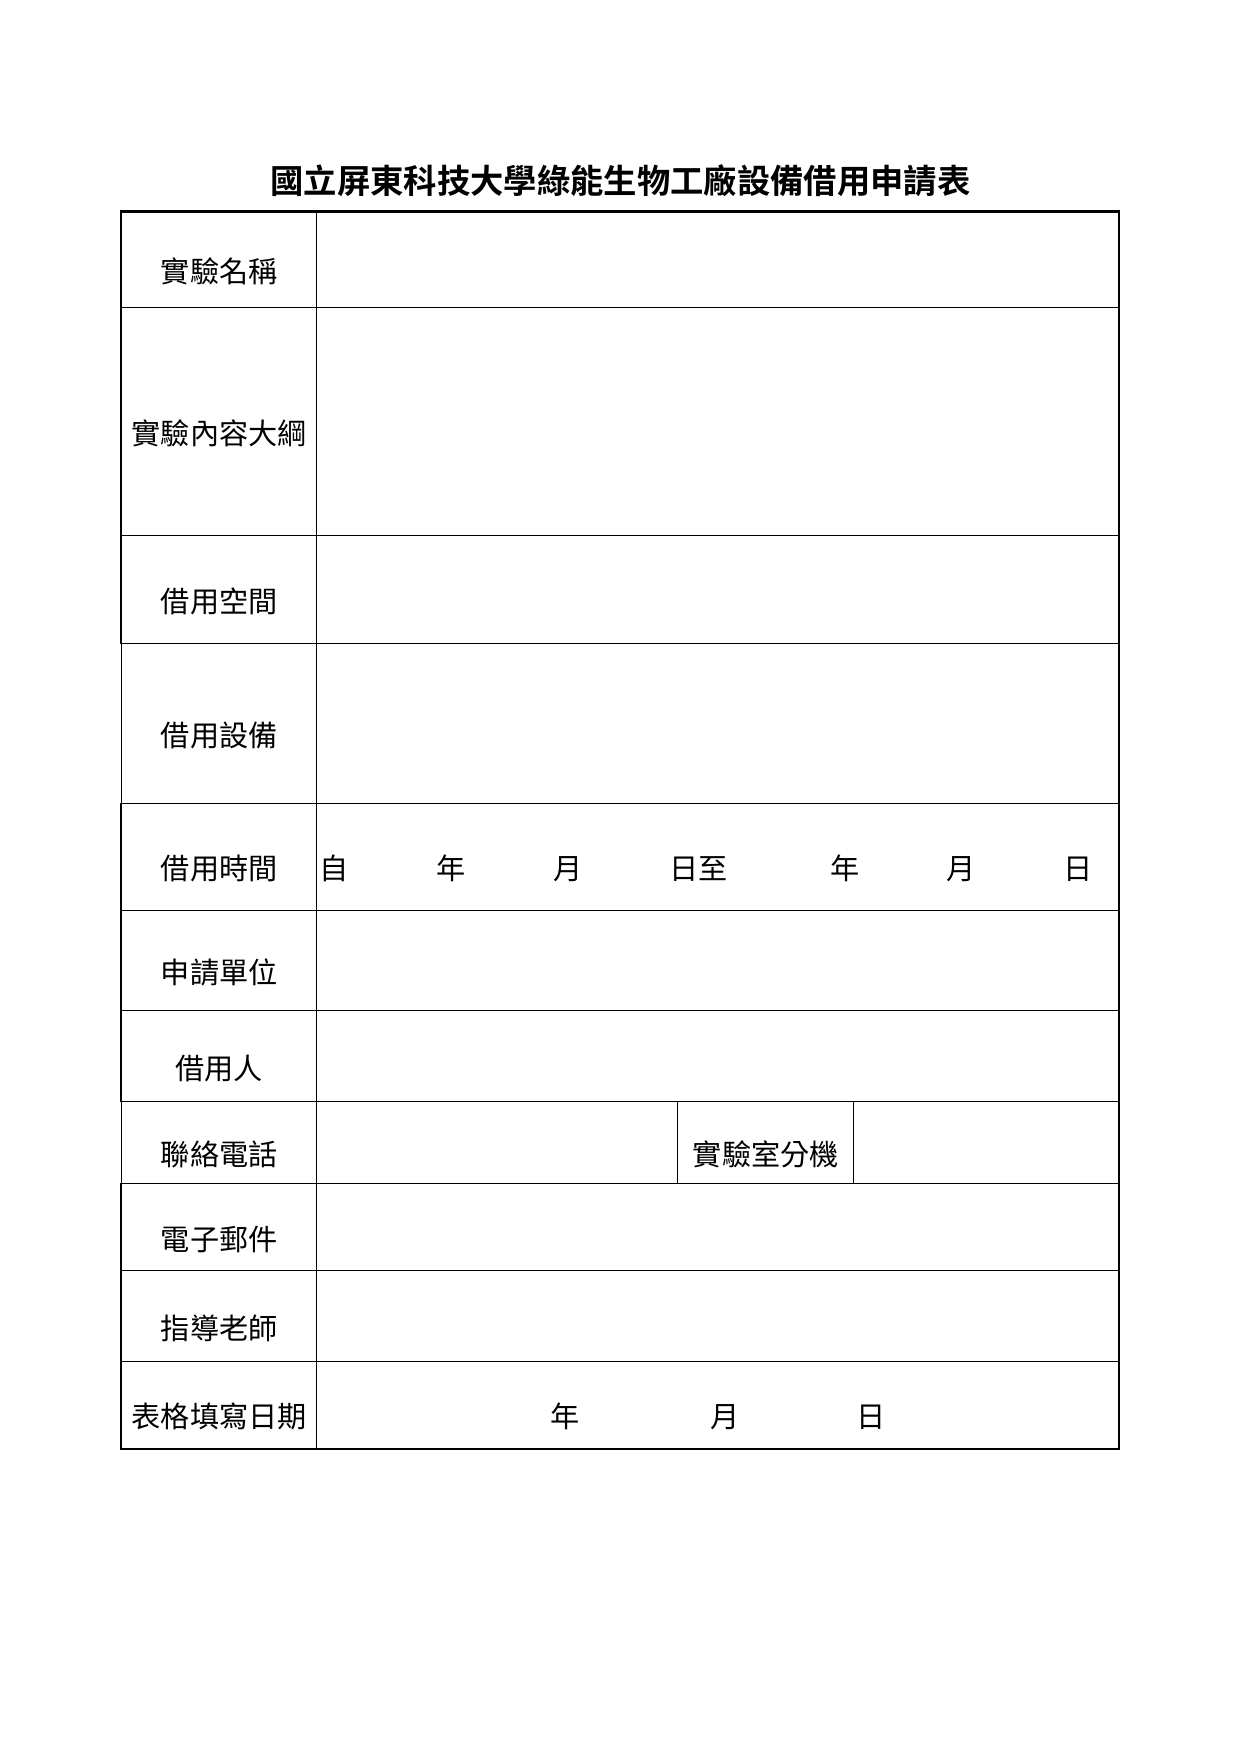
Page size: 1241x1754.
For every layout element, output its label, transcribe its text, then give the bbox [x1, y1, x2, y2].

table_cell 表格填寫日期 [122, 1362, 316, 1447]
table_header [317, 213, 1118, 307]
table_cell [854, 1102, 1118, 1183]
table_cell [317, 1011, 1118, 1101]
table_cell 借用空間 [122, 536, 316, 643]
table_cell [317, 308, 1118, 535]
table_cell [317, 1184, 1118, 1270]
text 國立屏東科技大學綠能生物工廠設備借用申請表 [148, 137, 1092, 200]
table_cell 借用設備 [122, 644, 316, 802]
table_cell 指導老師 [122, 1271, 316, 1361]
table_cell [317, 1102, 677, 1183]
table_cell 申請單位 [122, 911, 316, 1010]
table_cell 電子郵件 [122, 1184, 316, 1270]
table_cell [317, 1271, 1118, 1361]
table_header 實驗名稱 [122, 213, 316, 307]
table_cell [317, 644, 1118, 802]
table_cell [317, 911, 1118, 1010]
table_cell 實驗內容大綱 [122, 308, 316, 535]
table_cell 年 月 日 [317, 1362, 1118, 1447]
table_cell 聯絡電話 [122, 1102, 316, 1183]
table_cell 借用人 [122, 1011, 316, 1101]
table_cell [317, 536, 1118, 643]
table_cell 實驗室分機 [678, 1102, 853, 1183]
table_cell 借用時間 [122, 804, 316, 910]
table_cell 自 年 月 日至 年 月 日 [317, 804, 1118, 910]
